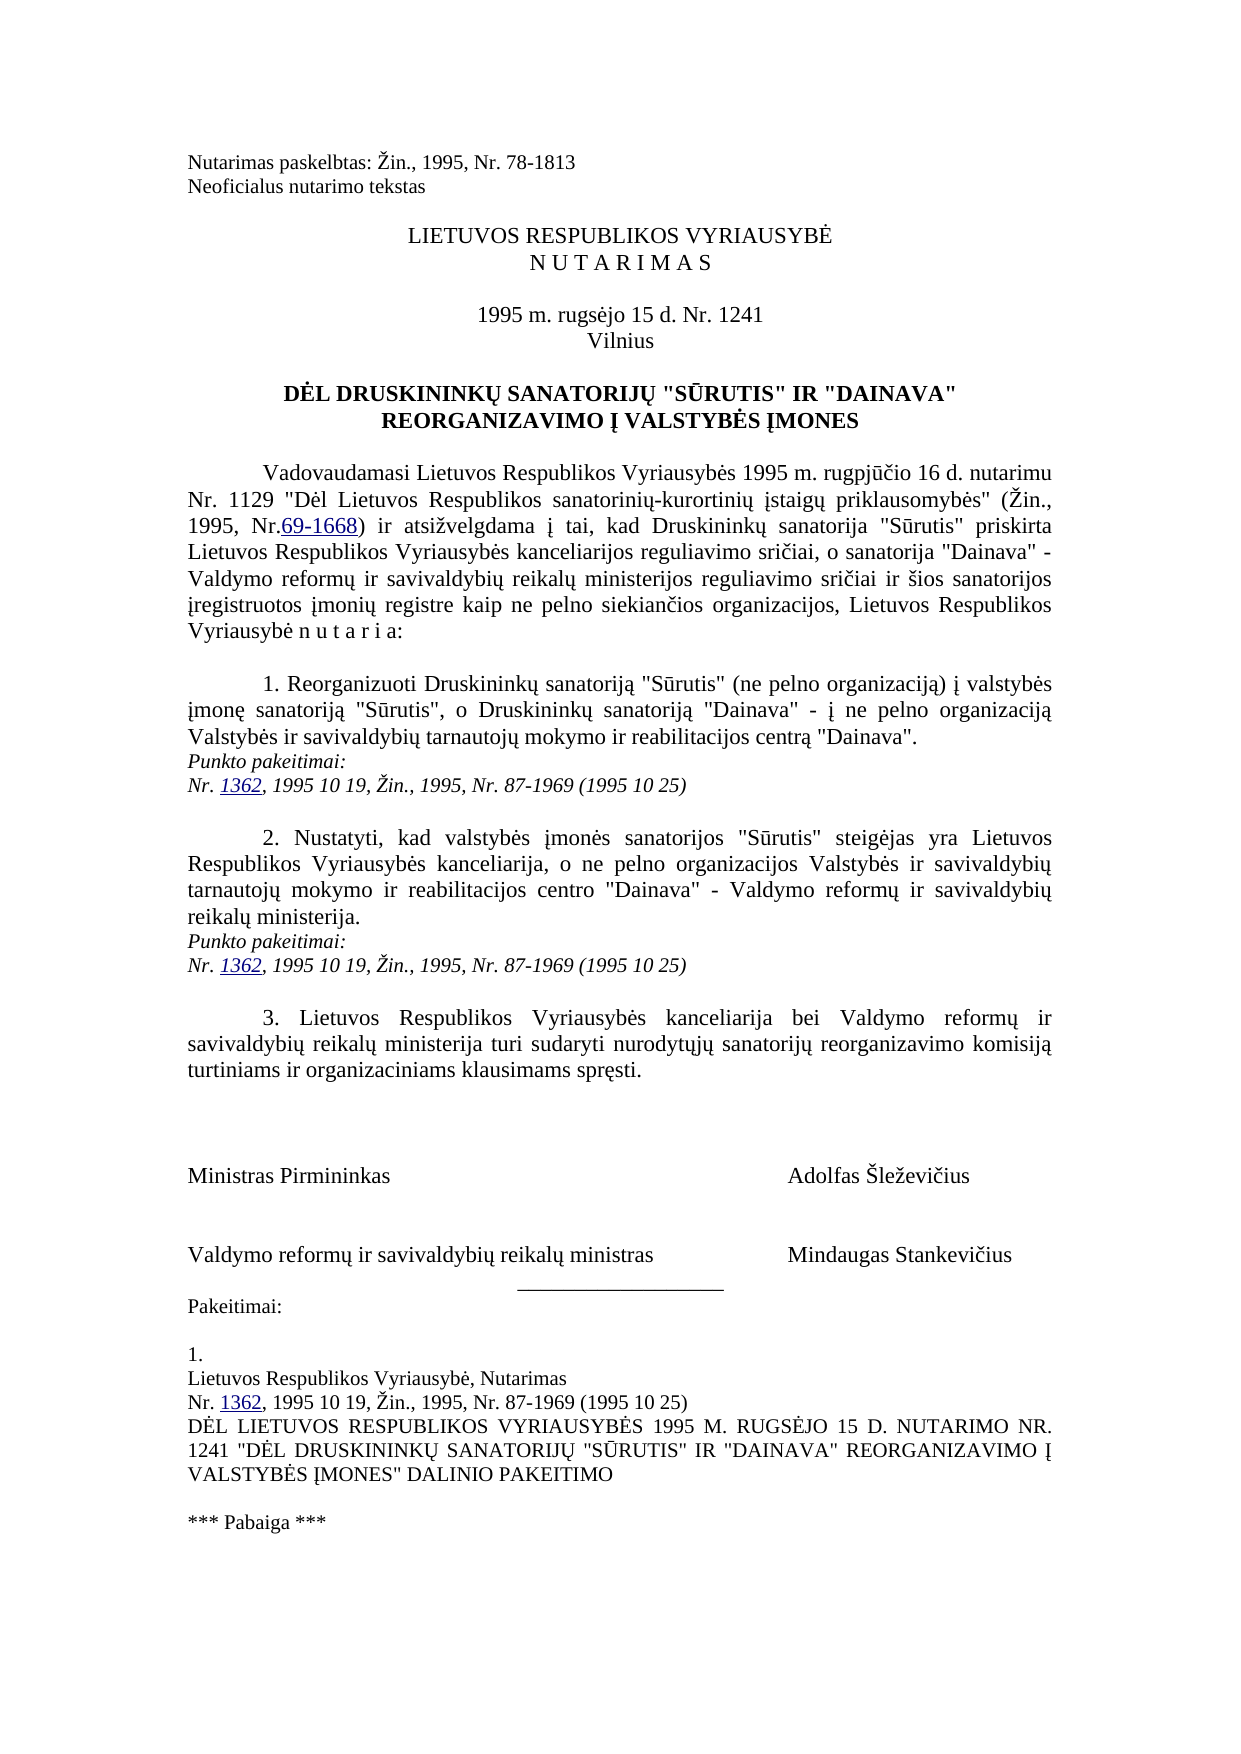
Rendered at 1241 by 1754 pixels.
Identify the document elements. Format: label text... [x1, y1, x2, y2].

text Nr. 1362, 1995 10 19, Žin., 1995, Nr. 87-1969 (1995 10 25) [187, 1390, 1053, 1414]
text 1. Reorganizuoti Druskininkų sanatoriją "Sūrutis" (ne pelno organizaciją) į valstybės įmonę sanatoriją "Sūrutis", o Druskininkų sanatoriją "Dainava" - į ne pelno organizaciją Valstybės ir savivaldybių tarnautojų mokymo ir reabilitacijos centrą "Dainava". [187, 670, 1053, 749]
text Neoficialus nutarimo tekstas [187, 174, 1053, 198]
text LIETUVOS RESPUBLIKOS VYRIAUSYBĖ [187, 222, 1053, 248]
text __________________ [187, 1267, 1053, 1293]
text Punkto pakeitimai: [187, 749, 1053, 773]
text DĖL LIETUVOS RESPUBLIKOS VYRIAUSYBĖS 1995 M. RUGSĖJO 15 D. NUTARIMO NR. 1241 "DĖL DRUSKININKŲ SANATORIJŲ "SŪRUTIS" IR "DAINAVA" REORGANIZAVIMO Į VALSTYBĖS ĮMONES" DALINIO PAKEITIMO [187, 1414, 1053, 1486]
text 2. Nustatyti, kad valstybės įmonės sanatorijos "Sūrutis" steigėjas yra Lietuvos Respublikos Vyriausybės kanceliarija, o ne pelno organizacijos Valstybės ir savivaldybių tarnautojų mokymo ir reabilitacijos centro "Dainava" - Valdymo reformų ir savivaldybių reikalų ministerija. [187, 824, 1053, 929]
text 1. [187, 1342, 1053, 1366]
text Vadovaudamasi Lietuvos Respublikos Vyriausybės 1995 m. rugpjūčio 16 d. nutarimu Nr. 1129 "Dėl Lietuvos Respublikos sanatorinių-kurortinių įstaigų priklausomybės" (Žin., 1995, Nr.69-1668) ir atsižvelgdama į tai, kad Druskininkų sanatorija "Sūrutis" priskirta Lietuvos Respublikos Vyriausybės kanceliarijos reguliavimo sričiai, o sanatorija "Dainava" - Valdymo reformų ir savivaldybių reikalų ministerijos reguliavimo sričiai ir šios sanatorijos įregistruotos įmonių registre kaip ne pelno siekiančios organizacijos, Lietuvos Respublikos Vyriausybė n u t a r i a: [187, 459, 1053, 644]
text Nr. 1362, 1995 10 19, Žin., 1995, Nr. 87-1969 (1995 10 25) [187, 953, 1053, 977]
text Nr. 1362, 1995 10 19, Žin., 1995, Nr. 87-1969 (1995 10 25) [187, 773, 1053, 797]
text 3. Lietuvos Respublikos Vyriausybės kanceliarija bei Valdymo reformų ir savivaldybių reikalų ministerija turi sudaryti nurodytųjų sanatorijų reorganizavimo komisiją turtiniams ir organizaciniams klausimams spręsti. [187, 1004, 1053, 1083]
text Valdymo reformų ir savivaldybių reikalų ministras Mindaugas Stankevičius [187, 1241, 1053, 1267]
text Lietuvos Respublikos Vyriausybė, Nutarimas [187, 1366, 1053, 1390]
text Pakeitimai: [187, 1293, 1053, 1318]
text Punkto pakeitimai: [187, 929, 1053, 953]
text DĖL DRUSKININKŲ SANATORIJŲ "SŪRUTIS" IR "DAINAVA" REORGANIZAVIMO Į VALSTYBĖS ĮMONES [187, 380, 1053, 433]
text 1995 m. rugsėjo 15 d. Nr. 1241 [187, 301, 1053, 328]
text Ministras Pirmininkas Adolfas Šleževičius [187, 1162, 1053, 1188]
text Nutarimas paskelbtas: Žin., 1995, Nr. 78-1813 [187, 150, 1053, 174]
text *** Pabaiga *** [187, 1510, 1053, 1534]
text N U T A R I M A S [187, 248, 1053, 275]
text Vilnius [187, 328, 1053, 354]
